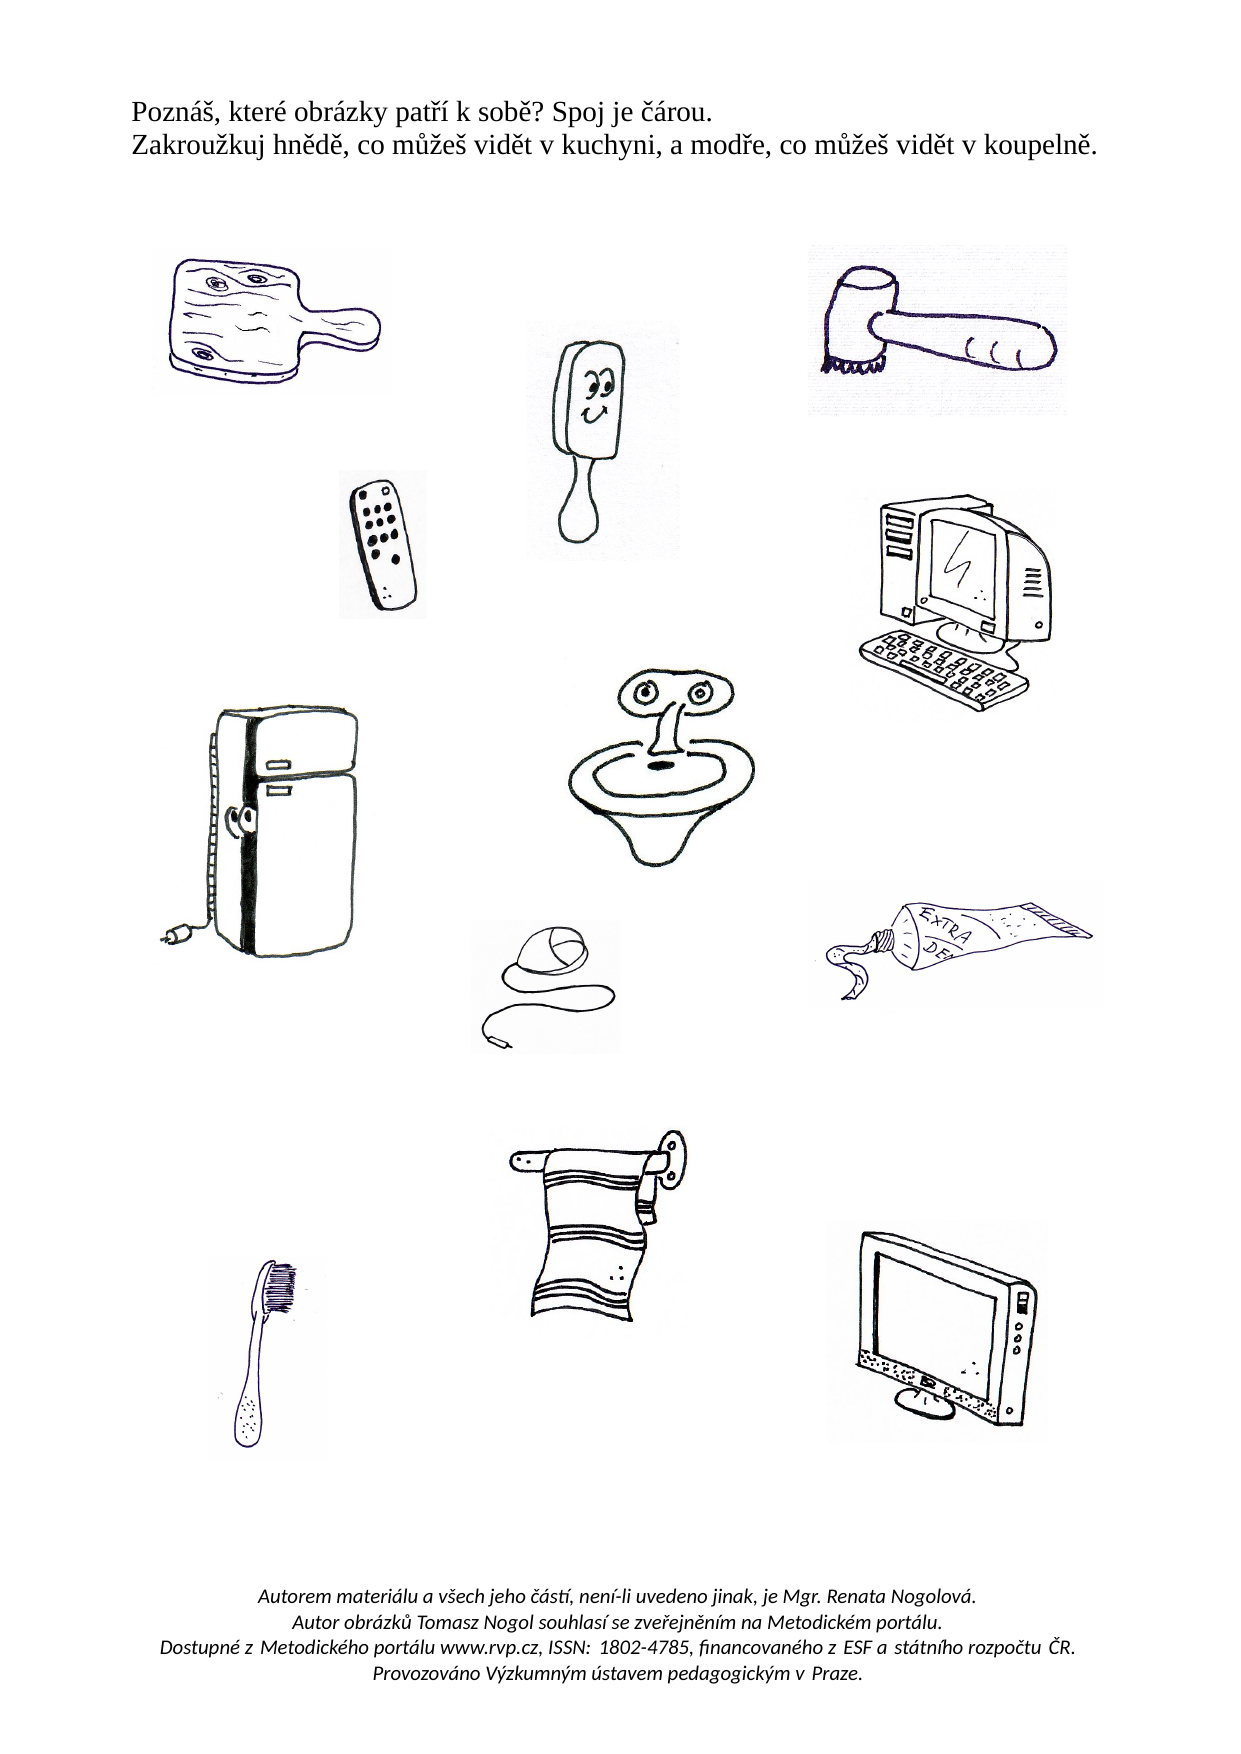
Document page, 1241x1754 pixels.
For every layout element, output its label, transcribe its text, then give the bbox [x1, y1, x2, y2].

text Poznáš, které obrázky patří k sobě? Spoj je čárou. [131, 94, 1106, 127]
picture [526, 320, 680, 561]
picture [807, 878, 1105, 1014]
picture [151, 676, 399, 986]
picture [207, 1257, 327, 1461]
picture [151, 245, 397, 396]
picture [564, 657, 778, 874]
picture [489, 1126, 694, 1338]
picture [826, 1220, 1049, 1443]
picture [845, 488, 1057, 724]
text Zakroužkuj hnědě, co můžeš vidět v kuchyni, a modře, co můžeš vidět v koupelně. [131, 127, 1106, 161]
picture [807, 245, 1068, 417]
picture [339, 470, 427, 619]
picture [470, 920, 621, 1054]
